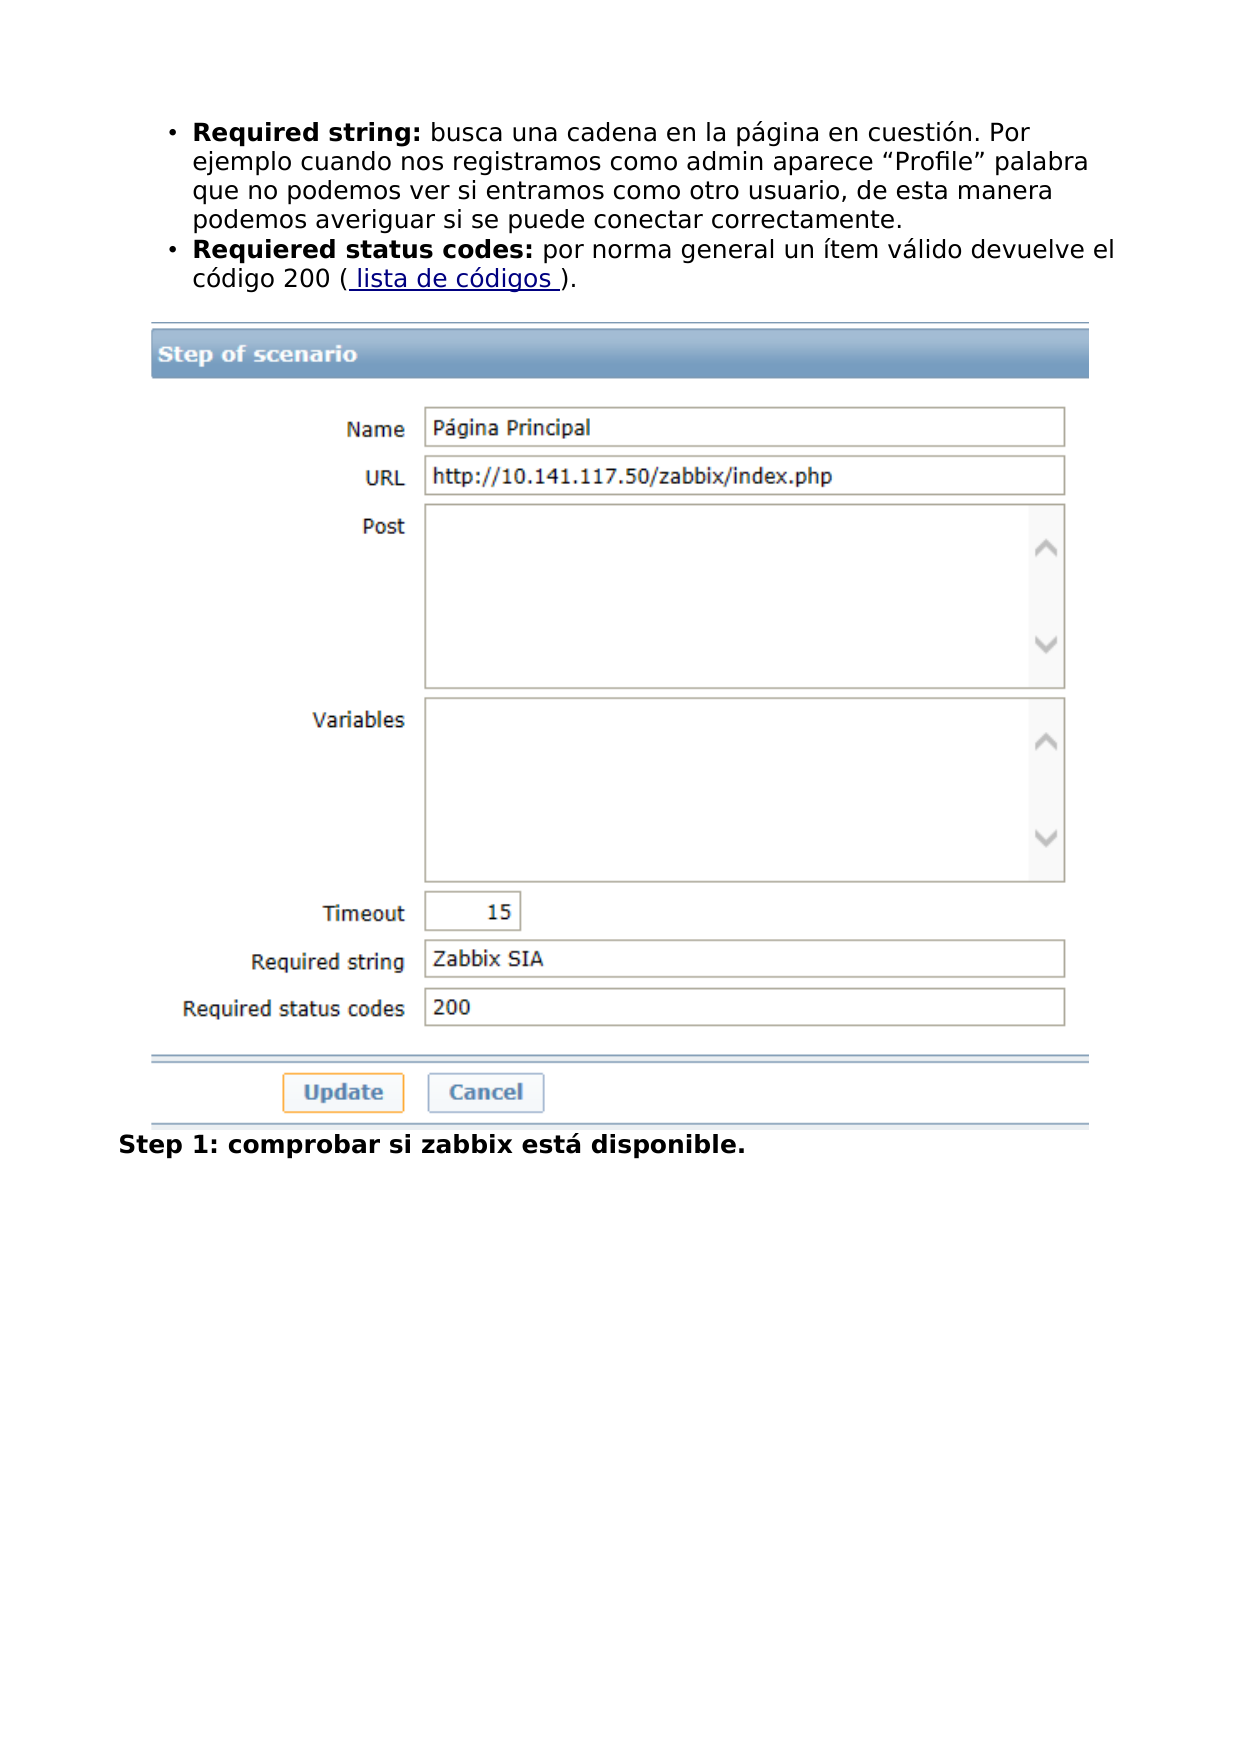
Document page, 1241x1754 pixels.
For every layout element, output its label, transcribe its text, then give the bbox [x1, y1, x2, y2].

list Requiered status codes: por norma general un ítem válido devuelve el código 200 ( lista de códigos ). [177, 235, 1122, 293]
picture [151, 322, 1089, 1130]
list Required string: busca una cadena en la página en cuestión. Por ejemplo cuando nos registramos como admin aparece “Profile” palabra que no podemos ver si entramos como otro usuario, de esta manera podemos averiguar si se puede conectar correctamente. [177, 118, 1122, 235]
text Step 1: comprobar si zabbix está disponible. [118, 323, 1122, 1159]
